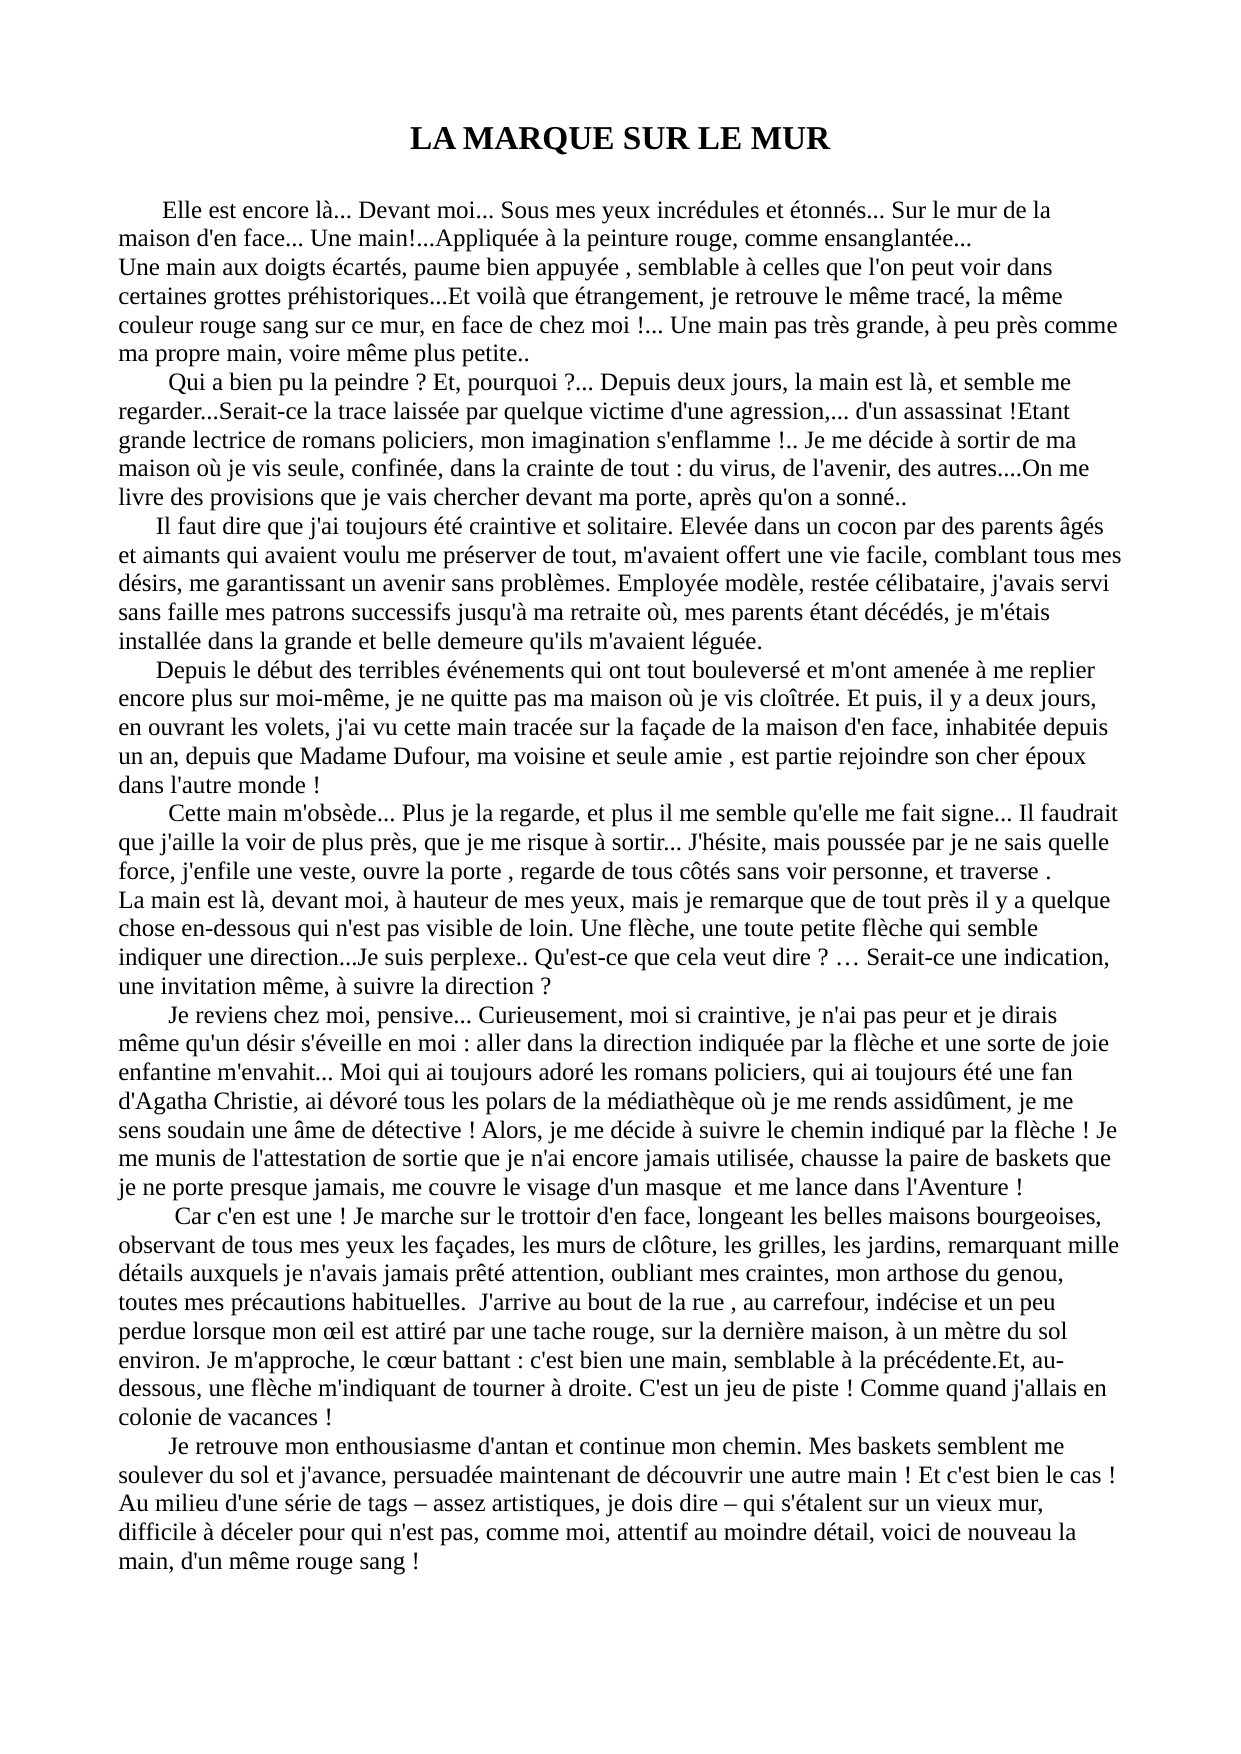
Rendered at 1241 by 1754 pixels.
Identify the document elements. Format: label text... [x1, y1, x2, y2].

text LA MARQUE SUR LE MUR [118, 118, 1122, 156]
text Je reviens chez moi, pensive... Curieusement, moi si craintive, je n'ai pas peur et je dirais même qu'un désir s'éveille en moi : aller dans la direction indiquée par la flèche et une sorte de joie enfantine m'envahit... Moi qui ai toujours adoré les romans policiers, qui ai toujours été une fan d'Agatha Christie, ai dévoré tous les polars de la médiathèque où je me rends assidûment, je me sens soudain une âme de détective ! Alors, je me décide à suivre le chemin indiqué par la flèche ! Je me munis de l'attestation de sortie que je n'ai encore jamais utilisée, chausse la paire de baskets que je ne porte presque jamais, me couvre le visage d'un masque et me lance dans l'Aventure ! [118, 1000, 1122, 1201]
text Car c'en est une ! Je marche sur le trottoir d'en face, longeant les belles maisons bourgeoises, observant de tous mes yeux les façades, les murs de clôture, les grilles, les jardins, remarquant mille détails auxquels je n'avais jamais prêté attention, oubliant mes craintes, mon arthose du genou, toutes mes précautions habituelles. J'arrive au bout de la rue , au carrefour, indécise et un peu perdue lorsque mon œil est attiré par une tache rouge, sur la dernière maison, à un mètre du sol environ. Je m'approche, le cœur battant : c'est bien une main, semblable à la précédente.Et, au-dessous, une flèche m'indiquant de tourner à droite. C'est un jeu de piste ! Comme quand j'allais en colonie de vacances ! [118, 1201, 1122, 1431]
text Cette main m'obsède... Plus je la regarde, et plus il me semble qu'elle me fait signe... Il faudrait que j'aille la voir de plus près, que je me risque à sortir... J'hésite, mais poussée par je ne sais quelle force, j'enfile une veste, ouvre la porte , regarde de tous côtés sans voir personne, et traverse . [118, 798, 1122, 885]
text Elle est encore là... Devant moi... Sous mes yeux incrédules et étonnés... Sur le mur de la maison d'en face... Une main!...Appliquée à la peinture rouge, comme ensanglantée... [118, 195, 1122, 252]
text Une main aux doigts écartés, paume bien appuyée , semblable à celles que l'on peut voir dans certaines grottes préhistoriques...Et voilà que étrangement, je retrouve le même tracé, la même couleur rouge sang sur ce mur, en face de chez moi !... Une main pas très grande, à peu près comme ma propre main, voire même plus petite.. [118, 252, 1122, 367]
text Il faut dire que j'ai toujours été craintive et solitaire. Elevée dans un cocon par des parents âgés et aimants qui avaient voulu me préserver de tout, m'avaient offert une vie facile, comblant tous mes désirs, me garantissant un avenir sans problèmes. Employée modèle, restée célibataire, j'avais servi sans faille mes patrons successifs jusqu'à ma retraite où, mes parents étant décédés, je m'étais installée dans la grande et belle demeure qu'ils m'avaient léguée. [118, 511, 1122, 655]
text Je retrouve mon enthousiasme d'antan et continue mon chemin. Mes baskets semblent me soulever du sol et j'avance, persuadée maintenant de découvrir une autre main ! Et c'est bien le cas ! [118, 1431, 1122, 1488]
text Au milieu d'une série de tags – assez artistiques, je dois dire – qui s'étalent sur un vieux mur, difficile à déceler pour qui n'est pas, comme moi, attentif au moindre détail, voici de nouveau la main, d'un même rouge sang ! [118, 1488, 1122, 1575]
text La main est là, devant moi, à hauteur de mes yeux, mais je remarque que de tout près il y a quelque chose en-dessous qui n'est pas visible de loin. Une flèche, une toute petite flèche qui semble indiquer une direction...Je suis perplexe.. Qu'est-ce que cela veut dire ? … Serait-ce une indication, une invitation même, à suivre la direction ? [118, 885, 1122, 1000]
text Depuis le début des terribles événements qui ont tout bouleversé et m'ont amenée à me replier encore plus sur moi-même, je ne quitte pas ma maison où je vis cloîtrée. Et puis, il y a deux jours, en ouvrant les volets, j'ai vu cette main tracée sur la façade de la maison d'en face, inhabitée depuis un an, depuis que Madame Dufour, ma voisine et seule amie , est partie rejoindre son cher époux dans l'autre monde ! [118, 655, 1122, 798]
text Qui a bien pu la peindre ? Et, pourquoi ?... Depuis deux jours, la main est là, et semble me regarder...Serait-ce la trace laissée par quelque victime d'une agression,... d'un assassinat !Etant grande lectrice de romans policiers, mon imagination s'enflamme !.. Je me décide à sortir de ma maison où je vis seule, confinée, dans la crainte de tout : du virus, de l'avenir, des autres....On me livre des provisions que je vais chercher devant ma porte, après qu'on a sonné.. [118, 367, 1122, 511]
